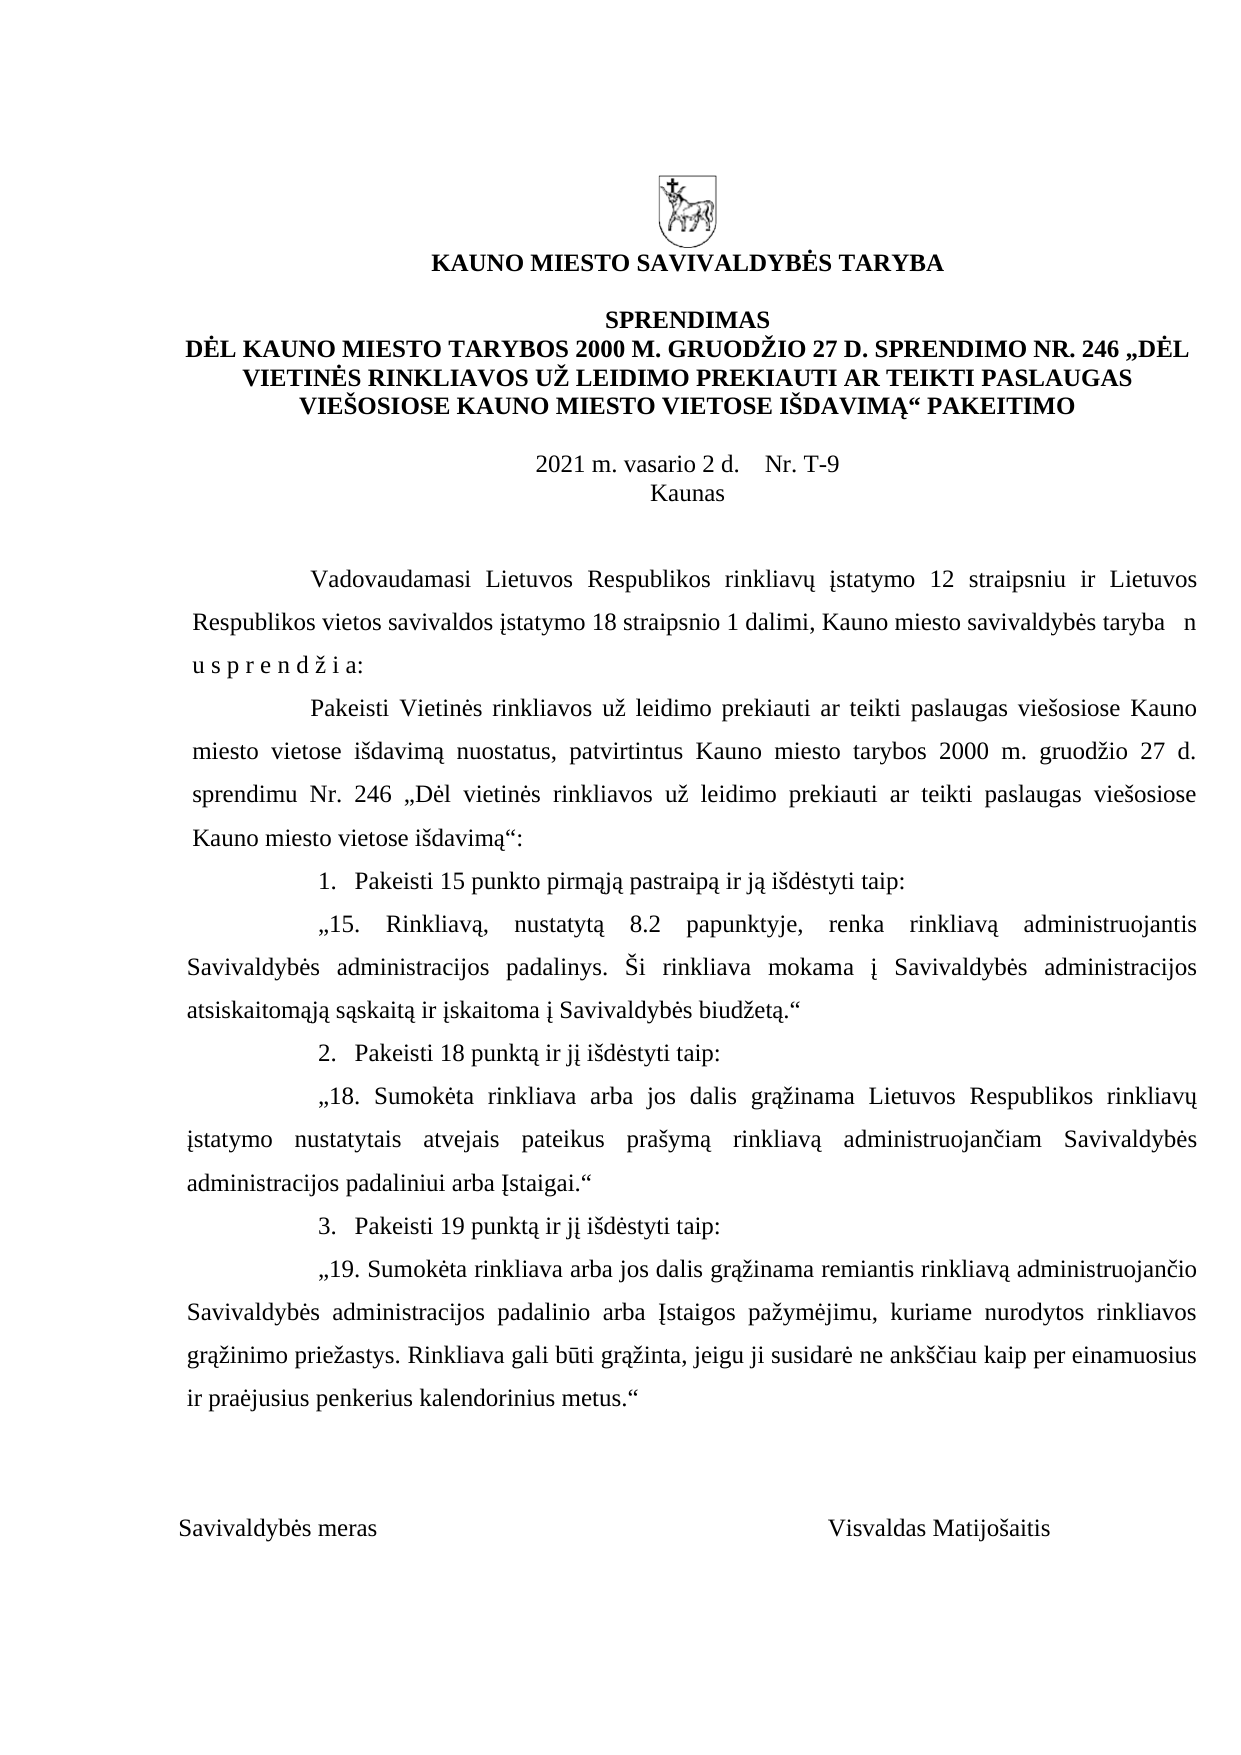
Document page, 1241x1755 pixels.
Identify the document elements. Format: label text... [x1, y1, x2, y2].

text „18. Sumokėta rinkliava arba jos dalis grąžinama Lietuvos Respublikos rinkliavų įstatymo nustatytais atvejais pateikus prašymą rinkliavą administruojančiam Savivaldybės administracijos padaliniui arba Įstaigai.“ [187, 1081, 1198, 1196]
text Kaunas [177, 478, 1198, 506]
text Savivaldybės meras Visvaldas Matijošaitis [178, 1513, 1198, 1541]
text Vadovaudamasi Lietuvos Respublikos rinkliavų įstatymo 12 straipsniu ir Lietuvos Respublikos vietos savivaldos įstatymo 18 straipsnio 1 dalimi, Kauno miesto savivaldybės taryba n u s p r e n d ž i a: [192, 564, 1198, 679]
text KAUNO MIESTO SAVIVALDYBĖS TARYBA [177, 248, 1198, 276]
text „15. Rinkliavą, nustatytą 8.2 papunktyje, renka rinkliavą administruojantis Savivaldybės administracijos padalinys. Ši rinkliava mokama į Savivaldybės administracijos atsiskaitomąją sąskaitą ir įskaitoma į Savivaldybės biudžetą.“ [187, 909, 1198, 1024]
text 2. Pakeisti 18 punktą ir jį išdėstyti taip: [187, 1038, 1198, 1067]
text DĖL KAUNO MIESTO TARYBOS 2000 M. GRUODŽIO 27 D. SPRENDIMO NR. 246 „DĖL VIETINĖS RINKLIAVOS UŽ LEIDIMO PREKIAUTI AR TEIKTI PASLAUGAS VIEŠOSIOSE KAUNO MIESTO VIETOSE IŠDAVIMĄ“ PAKEITIMO [177, 334, 1198, 420]
text 2021 m. vasario 2 d. Nr. T-9 [177, 449, 1198, 478]
text „19. Sumokėta rinkliava arba jos dalis grąžinama remiantis rinkliavą administruojančio Savivaldybės administracijos padalinio arba Įstaigos pažymėjimu, kuriame nurodytos rinkliavos grąžinimo priežastys. Rinkliava gali būti grąžinta, jeigu ji susidarė ne ankščiau kaip per einamuosius ir praėjusius penkerius kalendorinius metus.“ [187, 1254, 1198, 1412]
text Pakeisti Vietinės rinkliavos už leidimo prekiauti ar teikti paslaugas viešosiose Kauno miesto vietose išdavimą nuostatus, patvirtintus Kauno miesto tarybos 2000 m. gruodžio 27 d. sprendimu Nr. 246 „Dėl vietinės rinkliavos už leidimo prekiauti ar teikti paslaugas viešosiose Kauno miesto vietose išdavimą“: [192, 693, 1198, 851]
text SPRENDIMAS [177, 305, 1198, 334]
text 1. Pakeisti 15 punkto pirmąją pastraipą ir ją išdėstyti taip: [187, 866, 1198, 894]
text 3. Pakeisti 19 punktą ir jį išdėstyti taip: [187, 1211, 1198, 1239]
